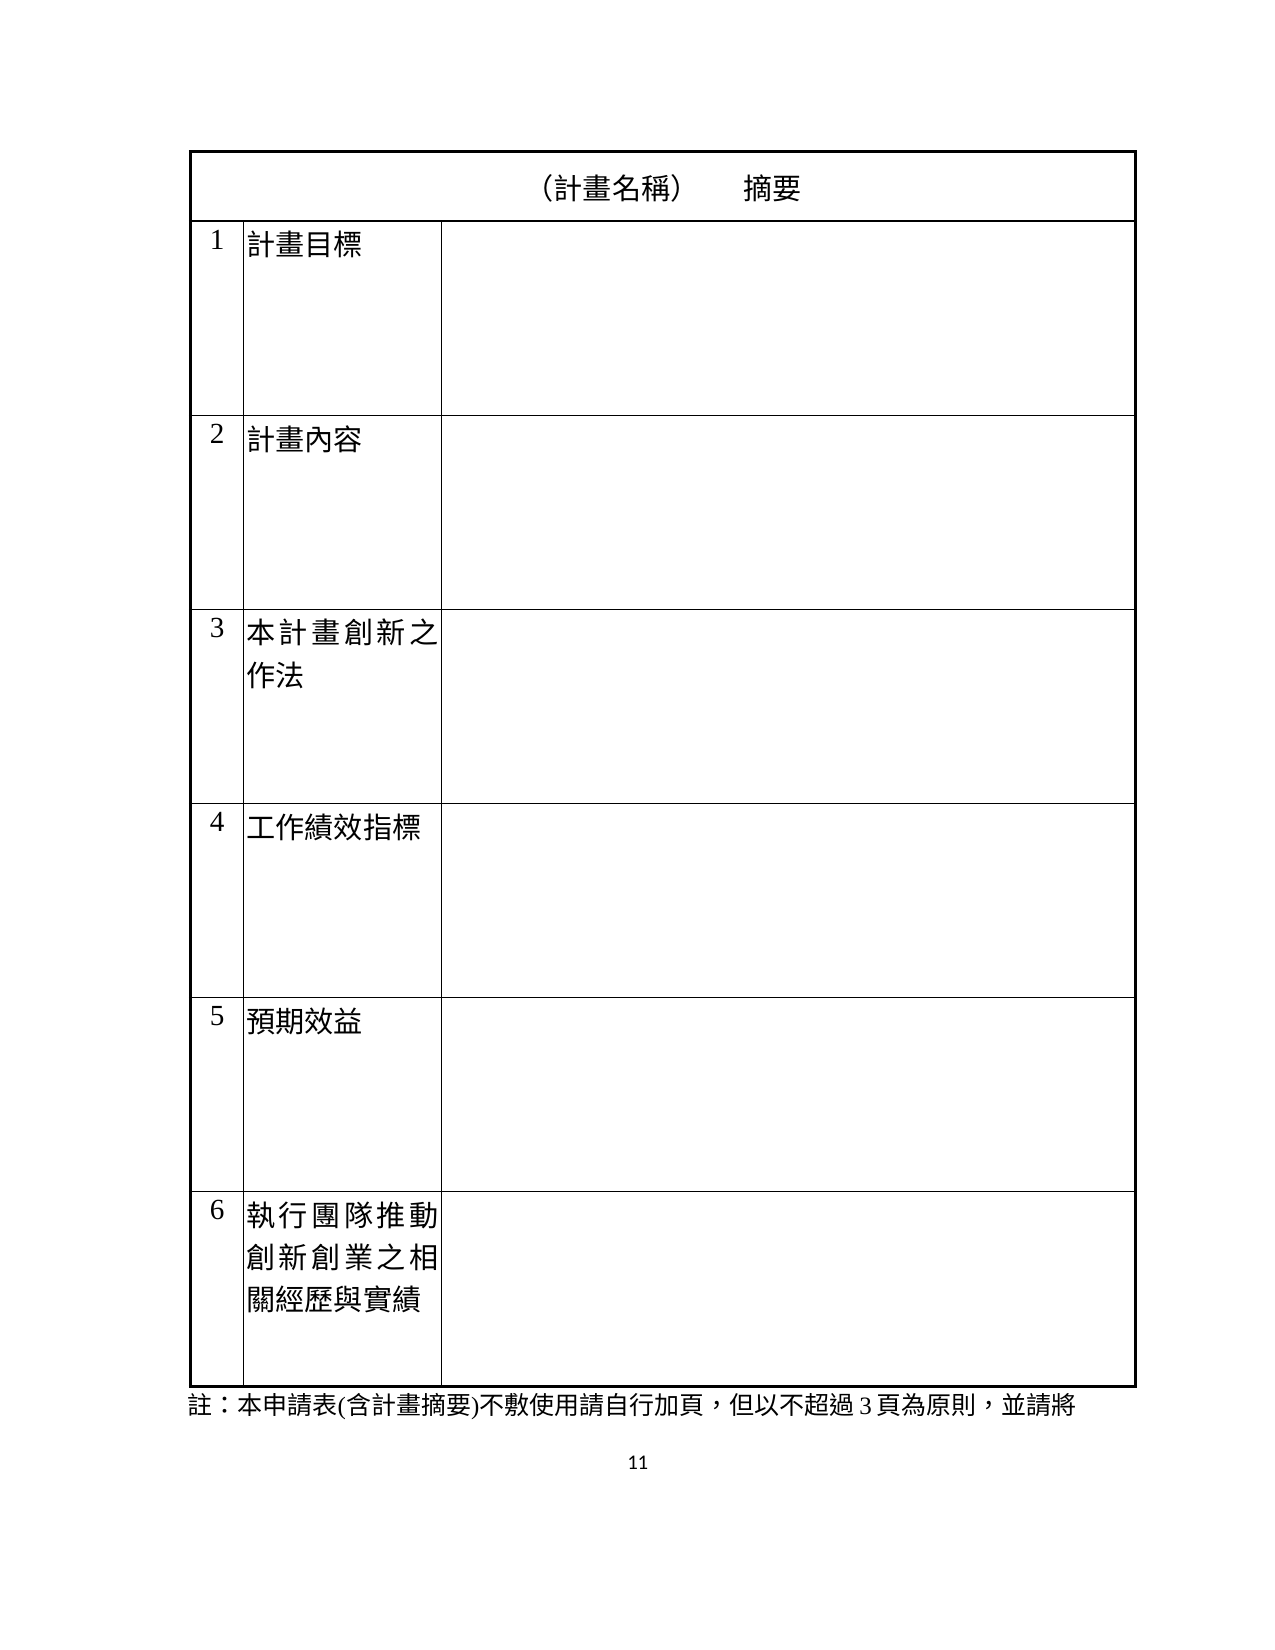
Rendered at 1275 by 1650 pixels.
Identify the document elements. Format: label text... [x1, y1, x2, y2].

table_cell 本計畫創新之作法 [244, 610, 441, 803]
table_cell 5 [192, 998, 243, 1191]
table_header （計畫名稱） 摘要 [192, 153, 1134, 220]
table_cell 計畫目標 [244, 222, 441, 414]
table_cell 預期效益 [244, 998, 441, 1191]
table_cell 執行團隊推動創新創業之相關經歷與實績 [244, 1192, 441, 1385]
table_cell 6 [192, 1192, 243, 1385]
table_cell [442, 416, 1134, 608]
table_cell 工作績效指標 [244, 804, 441, 997]
table_cell [442, 998, 1134, 1191]
table_cell 2 [192, 416, 243, 608]
text 註：本申請表(含計畫摘要)不敷使用請自行加頁，但以不超過3頁為原則，並請將 [187, 1388, 1087, 1421]
table_cell [442, 222, 1134, 414]
table_cell [442, 610, 1134, 803]
table_cell 計畫內容 [244, 416, 441, 608]
table_cell 1 [192, 222, 243, 414]
table_cell 3 [192, 610, 243, 803]
table_cell 4 [192, 804, 243, 997]
table_cell [442, 1192, 1134, 1385]
table_cell [442, 804, 1134, 997]
